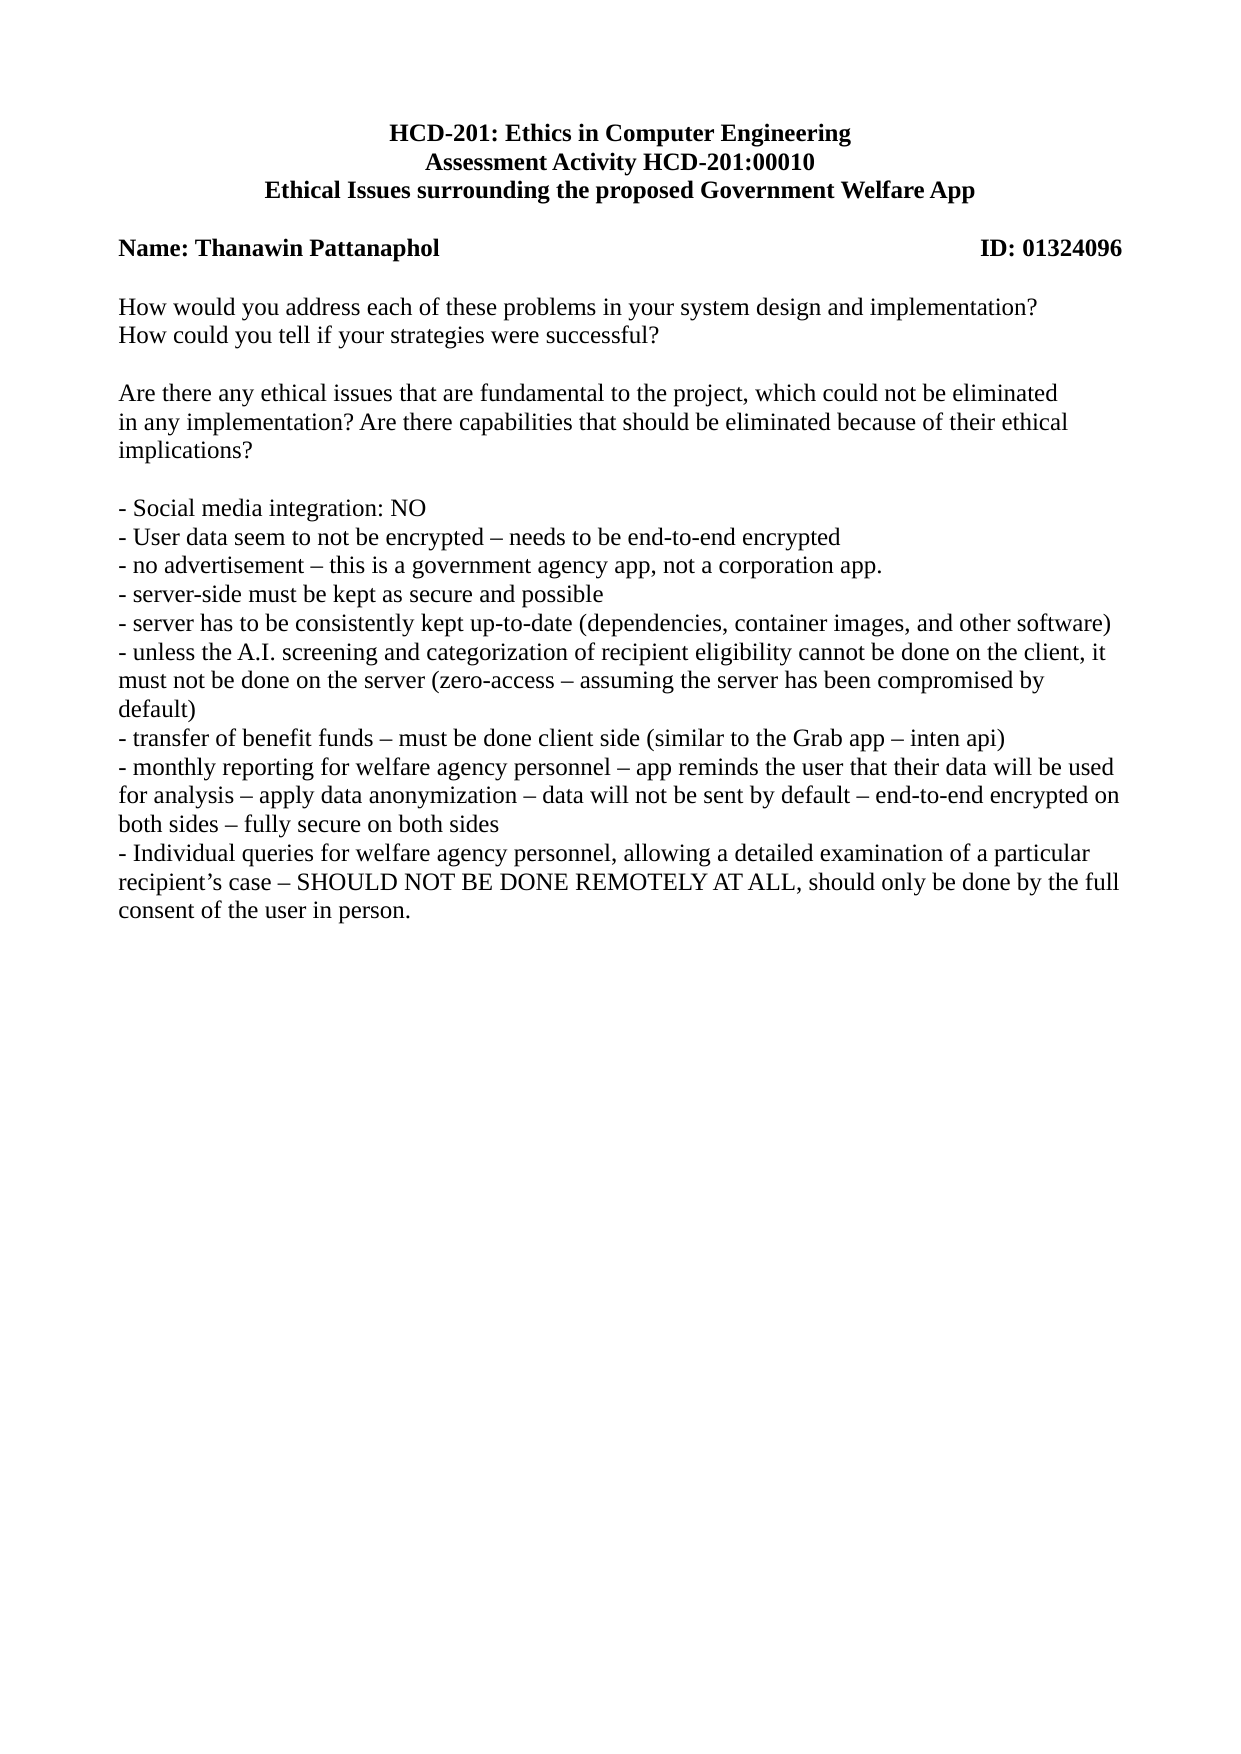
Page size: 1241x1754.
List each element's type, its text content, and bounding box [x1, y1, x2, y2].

text - server has to be consistently kept up-to-date (dependencies, container images, and other software) [118, 608, 1122, 637]
text How would you address each of these problems in your system design and implementation? [118, 292, 1122, 321]
text recipient’s case – SHOULD NOT BE DONE REMOTELY AT ALL, should only be done by the full consent of the user in person. [118, 867, 1122, 924]
text - transfer of benefit funds – must be done client side (similar to the Grab app – inten api) [118, 723, 1122, 752]
text Are there any ethical issues that are fundamental to the project, which could not be eliminated [118, 378, 1122, 407]
text - Social media integration: NO [118, 493, 1122, 522]
text - Individual queries for welfare agency personnel, allowing a detailed examination of a particular [118, 838, 1122, 867]
text - no advertisement – this is a government agency app, not a corporation app. [118, 551, 1122, 579]
text in any implementation? Are there capabilities that should be eliminated because of their ethical [118, 407, 1122, 436]
text How could you tell if your strategies were successful? [118, 321, 1122, 349]
text - monthly reporting for welfare agency personnel – app reminds the user that their data will be used for analysis – apply data anonymization – data will not be sent by default – end-to-end encrypted on both sides – fully secure on both sides [118, 752, 1122, 838]
text - User data seem to not be encrypted – needs to be end-to-end encrypted [118, 522, 1122, 551]
text - unless the A.I. screening and categorization of recipient eligibility cannot be done on the client, it must not be done on the server (zero-access – assuming the server has been compromised by default) [118, 637, 1122, 723]
text - server-side must be kept as secure and possible [118, 579, 1122, 608]
text implications? [118, 436, 1122, 464]
